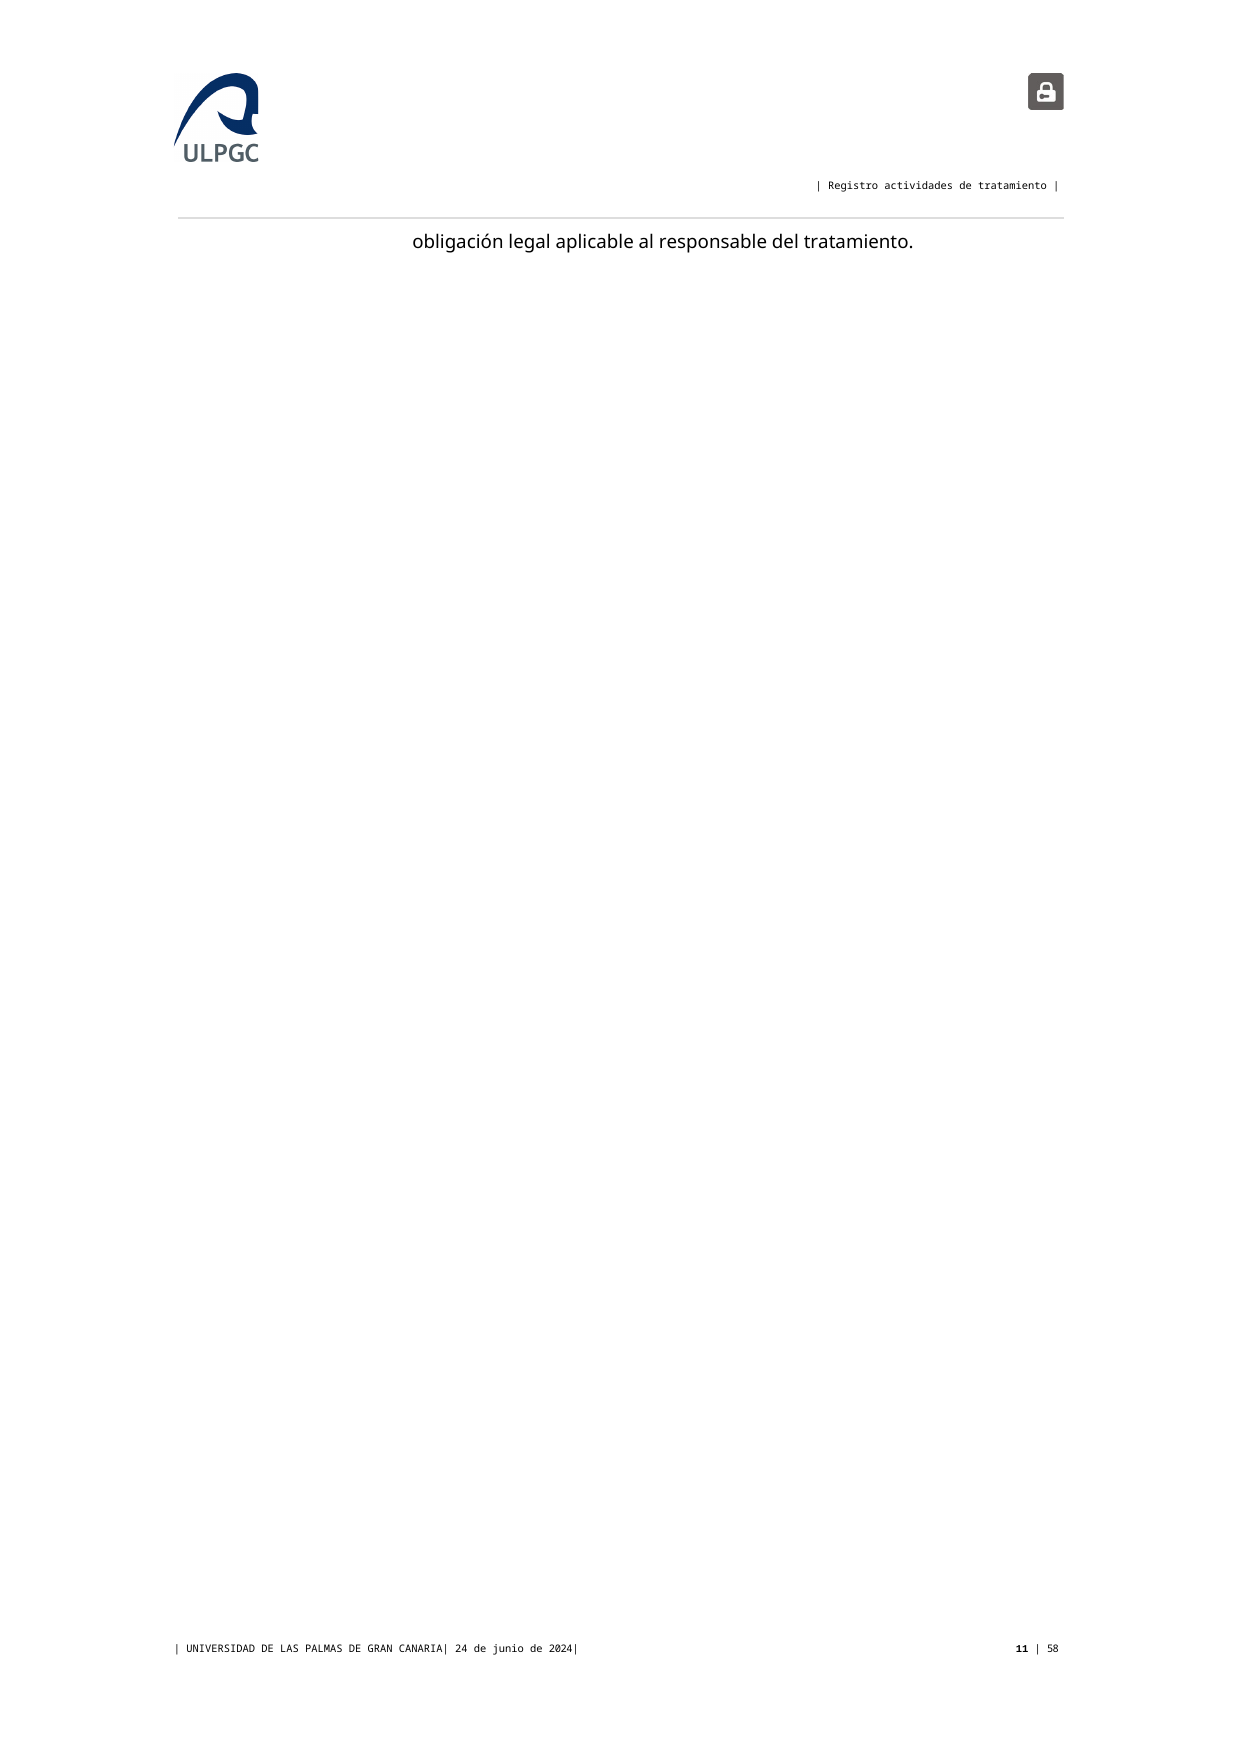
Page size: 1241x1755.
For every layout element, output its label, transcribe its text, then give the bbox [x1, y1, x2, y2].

table_cell [178, 219, 395, 254]
table_cell obligación legal aplicable al responsable del tratamiento. [395, 219, 1064, 254]
